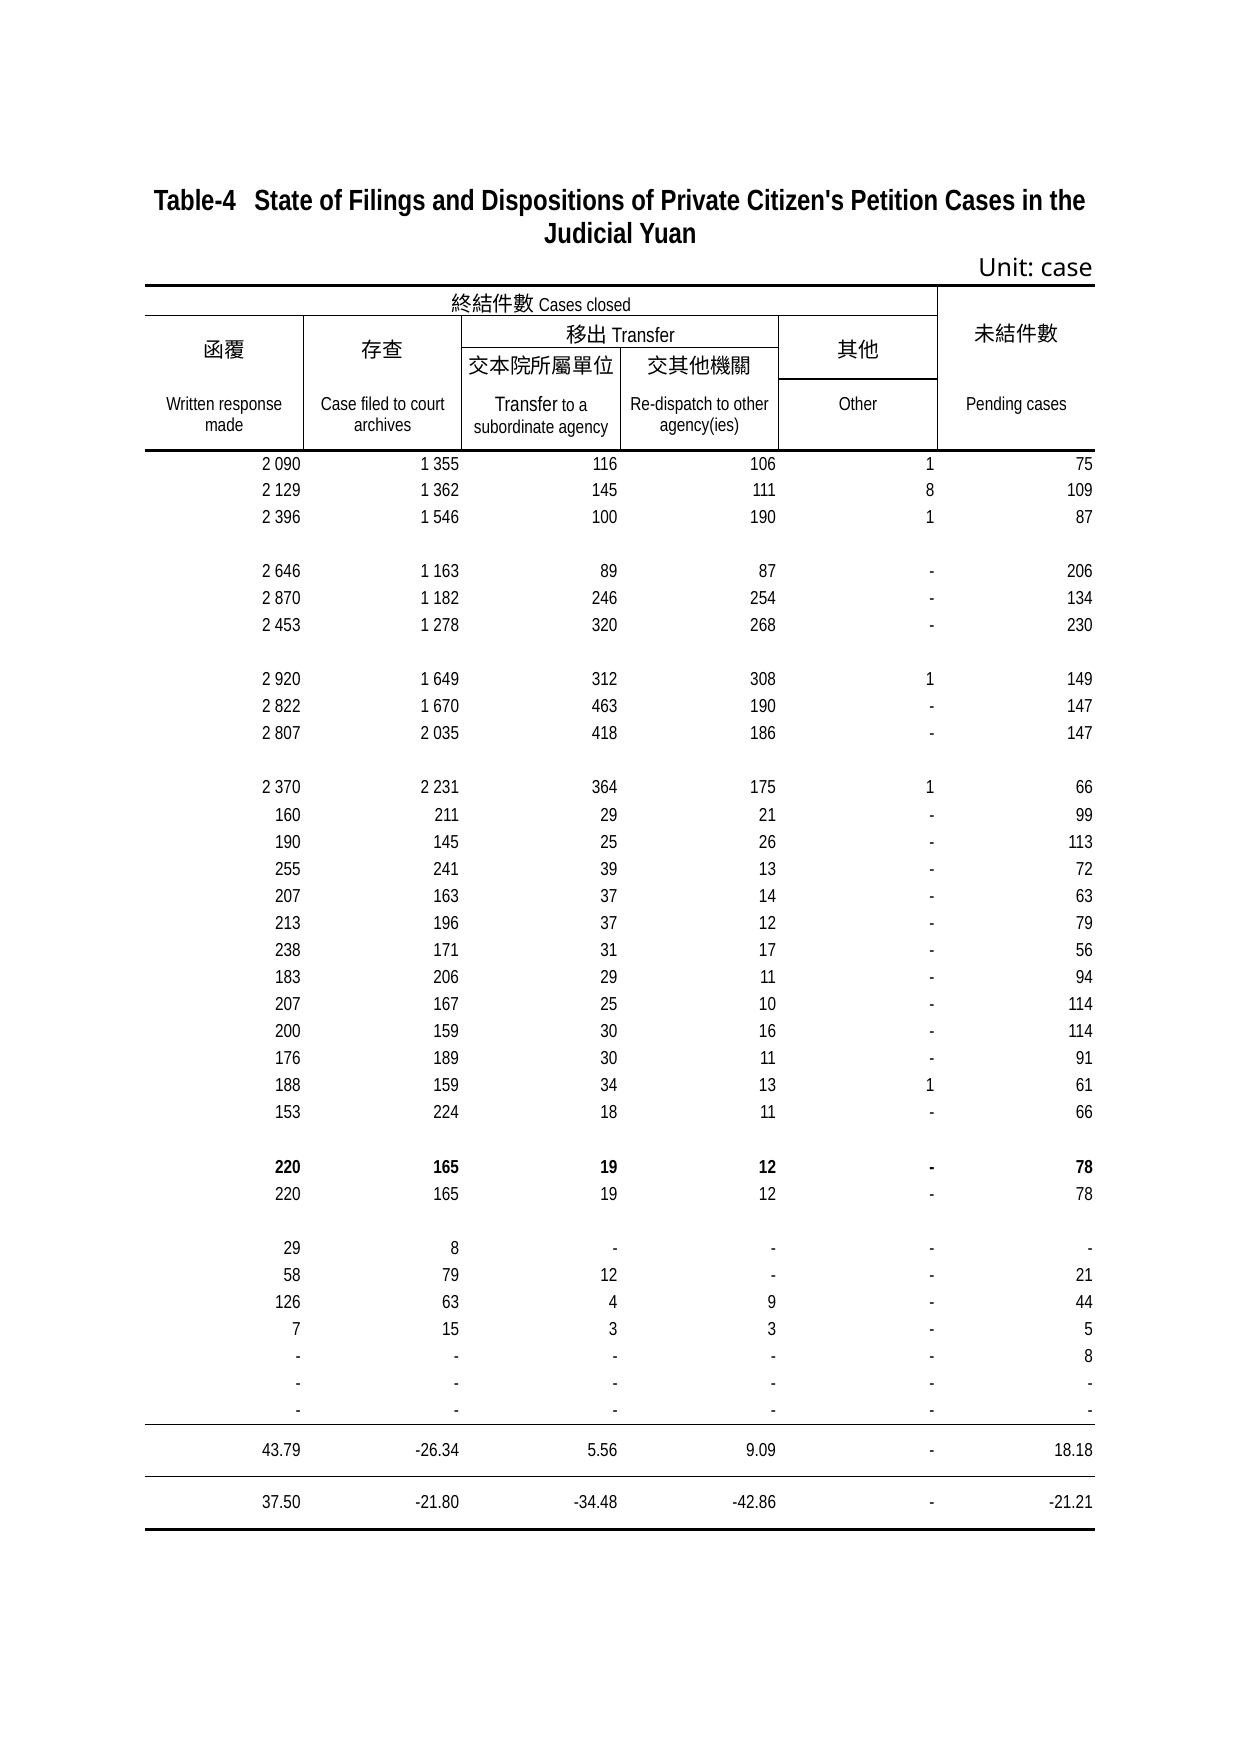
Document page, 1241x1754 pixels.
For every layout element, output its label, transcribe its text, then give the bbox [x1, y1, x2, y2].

table_cell 79 [303, 1261, 462, 1288]
table_cell [620, 1207, 778, 1234]
table_cell 19 [462, 1153, 620, 1180]
table_cell 190 [620, 693, 778, 719]
table_cell 1 [779, 1072, 937, 1099]
table_cell 29 [462, 801, 620, 828]
table_cell - [462, 1370, 620, 1397]
table_cell [937, 530, 1095, 557]
table_cell 19 [462, 1180, 620, 1207]
table_cell - [779, 936, 937, 963]
table_cell 1 [779, 665, 937, 692]
table_cell 207 [145, 882, 303, 909]
table_cell - [620, 1370, 778, 1397]
table_cell - [779, 1045, 937, 1072]
table_cell 268 [620, 611, 778, 638]
table_cell 1 362 [303, 476, 462, 503]
table_cell 463 [462, 693, 620, 719]
table_cell 9.09 [620, 1425, 778, 1476]
table_cell - [303, 1370, 462, 1397]
table_cell 3 [462, 1315, 620, 1342]
table_cell [937, 747, 1095, 774]
table_cell 211 [303, 801, 462, 828]
table_cell 11 [620, 963, 778, 990]
table_cell - [779, 720, 937, 747]
table_cell 交其他機關 [621, 348, 778, 378]
table_cell 2 453 [145, 611, 303, 638]
table_cell 12 [620, 1153, 778, 1180]
table_cell 2 807 [145, 720, 303, 747]
table_cell 189 [303, 1045, 462, 1072]
table_cell 113 [937, 828, 1095, 855]
table_cell 1 [779, 452, 937, 476]
table_cell [303, 1126, 462, 1153]
table_cell 30 [462, 1045, 620, 1072]
table_cell 114 [937, 1018, 1095, 1044]
table_cell 25 [462, 990, 620, 1017]
table_cell 12 [620, 1180, 778, 1207]
table_cell 312 [462, 665, 620, 692]
table_cell 149 [937, 665, 1095, 692]
table_cell 190 [620, 503, 778, 530]
table_cell - [462, 1234, 620, 1261]
table_cell 220 [145, 1153, 303, 1180]
table_cell 18 [462, 1099, 620, 1126]
table_cell - [620, 1343, 778, 1369]
table_cell 15 [303, 1315, 462, 1342]
table_cell 58 [145, 1261, 303, 1288]
table_cell [303, 747, 462, 774]
table_cell 21 [620, 801, 778, 828]
table_cell - [620, 1234, 778, 1261]
table_cell - [779, 1018, 937, 1044]
table_cell 224 [303, 1099, 462, 1126]
table_cell - [779, 1477, 937, 1528]
table_cell 220 [145, 1180, 303, 1207]
table_cell -26.34 [303, 1425, 462, 1476]
table_cell 1 [779, 774, 937, 801]
table_cell - [937, 1370, 1095, 1397]
table_cell 241 [303, 855, 462, 882]
table_cell 34 [462, 1072, 620, 1099]
table_cell 254 [620, 584, 778, 611]
table_cell - [145, 1343, 303, 1369]
table_cell - [779, 611, 937, 638]
table_cell - [303, 1343, 462, 1369]
table_cell 2 090 [145, 452, 303, 476]
table_cell 206 [937, 557, 1095, 584]
table_cell 213 [145, 909, 303, 936]
table_cell -21.21 [937, 1477, 1095, 1528]
table_header 終結件數Cases closed [145, 287, 937, 315]
table_cell 14 [620, 882, 778, 909]
table_cell 11 [620, 1045, 778, 1072]
table_cell [620, 638, 778, 665]
table_cell - [145, 1397, 303, 1424]
table_header 未結件數 [938, 287, 1095, 378]
table_cell - [779, 1180, 937, 1207]
table_cell 66 [937, 1099, 1095, 1126]
table_cell 418 [462, 720, 620, 747]
table_cell 111 [620, 476, 778, 503]
table_cell 3 [620, 1315, 778, 1342]
table_cell - [779, 909, 937, 936]
table_cell [462, 1207, 620, 1234]
table_cell [779, 747, 937, 774]
table_cell [145, 1126, 303, 1153]
table_cell Pending cases [938, 378, 1095, 449]
table_cell 7 [145, 1315, 303, 1342]
table_cell 16 [620, 1018, 778, 1044]
table_cell 2 870 [145, 584, 303, 611]
table_cell 89 [462, 557, 620, 584]
table_cell [145, 638, 303, 665]
table_cell 交本院所屬單位 [462, 348, 620, 378]
table_cell 159 [303, 1018, 462, 1044]
table_cell [620, 747, 778, 774]
table_cell 238 [145, 936, 303, 963]
table_cell 12 [620, 909, 778, 936]
table_cell 2 822 [145, 693, 303, 719]
table_cell 153 [145, 1099, 303, 1126]
table_cell 2 129 [145, 476, 303, 503]
table_cell 移出Transfer [462, 316, 778, 347]
table_cell [145, 747, 303, 774]
table_cell -42.86 [620, 1477, 778, 1528]
table_cell [145, 1207, 303, 1234]
table_cell 44 [937, 1288, 1095, 1315]
table_cell - [779, 1288, 937, 1315]
table_cell 75 [937, 452, 1095, 476]
table_cell 5 [937, 1315, 1095, 1342]
table_cell - [779, 584, 937, 611]
table_cell 13 [620, 1072, 778, 1099]
table_cell 87 [937, 503, 1095, 530]
table_cell 163 [303, 882, 462, 909]
table_cell [462, 747, 620, 774]
table_cell [462, 638, 620, 665]
table_cell 175 [620, 774, 778, 801]
table_cell 206 [303, 963, 462, 990]
table_cell [462, 1126, 620, 1153]
table_cell 320 [462, 611, 620, 638]
table_cell 167 [303, 990, 462, 1017]
table_cell 1 182 [303, 584, 462, 611]
table_cell Transfer to a subordinate agency [462, 378, 620, 449]
table_cell 230 [937, 611, 1095, 638]
table_cell [779, 1126, 937, 1153]
table_cell 100 [462, 503, 620, 530]
table_cell - [779, 1315, 937, 1342]
table_cell [620, 1126, 778, 1153]
table_cell - [620, 1397, 778, 1424]
table_cell 13 [620, 855, 778, 882]
table_cell 37 [462, 909, 620, 936]
table_cell 2 920 [145, 665, 303, 692]
table_cell - [303, 1397, 462, 1424]
table_cell [620, 530, 778, 557]
table_cell -34.48 [462, 1477, 620, 1528]
table_cell 145 [462, 476, 620, 503]
table_cell - [937, 1397, 1095, 1424]
table_cell 207 [145, 990, 303, 1017]
table_cell 1 355 [303, 452, 462, 476]
table_cell 186 [620, 720, 778, 747]
table_cell 26 [620, 828, 778, 855]
table_cell 5.56 [462, 1425, 620, 1476]
table_cell - [779, 1370, 937, 1397]
table_cell 66 [937, 774, 1095, 801]
table_cell 9 [620, 1288, 778, 1315]
table_cell 364 [462, 774, 620, 801]
table_cell 1 [779, 503, 937, 530]
table_cell 79 [937, 909, 1095, 936]
table_cell - [779, 1261, 937, 1288]
table_cell 165 [303, 1180, 462, 1207]
table_cell 1 649 [303, 665, 462, 692]
table_cell 25 [462, 828, 620, 855]
table_cell 183 [145, 963, 303, 990]
table_cell 87 [620, 557, 778, 584]
table_cell 190 [145, 828, 303, 855]
table_cell 39 [462, 855, 620, 882]
table_cell 存查 [304, 316, 461, 378]
table_cell 11 [620, 1099, 778, 1126]
table_cell - [779, 557, 937, 584]
table_cell - [620, 1261, 778, 1288]
table_cell - [779, 990, 937, 1017]
table_cell 160 [145, 801, 303, 828]
table_cell 10 [620, 990, 778, 1017]
table_cell 159 [303, 1072, 462, 1099]
table_cell 145 [303, 828, 462, 855]
table_cell 94 [937, 963, 1095, 990]
table_cell 1 546 [303, 503, 462, 530]
table_cell 78 [937, 1180, 1095, 1207]
table_cell - [937, 1234, 1095, 1261]
table_cell 246 [462, 584, 620, 611]
table_cell [779, 638, 937, 665]
table_cell 61 [937, 1072, 1095, 1099]
table_cell - [779, 882, 937, 909]
table_cell 37.50 [145, 1477, 303, 1528]
table_cell 4 [462, 1288, 620, 1315]
table_cell 2 646 [145, 557, 303, 584]
text Unit: case [148, 250, 1092, 284]
table_cell 63 [937, 882, 1095, 909]
table_cell - [145, 1370, 303, 1397]
table_cell 37 [462, 882, 620, 909]
table_cell 31 [462, 936, 620, 963]
table_cell 56 [937, 936, 1095, 963]
table_cell 188 [145, 1072, 303, 1099]
table_cell 109 [937, 476, 1095, 503]
table_cell 99 [937, 801, 1095, 828]
table_cell - [462, 1397, 620, 1424]
table_cell [937, 1126, 1095, 1153]
table_cell 30 [462, 1018, 620, 1044]
table_cell 43.79 [145, 1425, 303, 1476]
table_cell [937, 638, 1095, 665]
table_cell - [779, 963, 937, 990]
text Table-4 State of Filings and Dispositions of Private Citizen's Petition Cases in the Judicial Yuan [148, 183, 1092, 250]
table_cell 255 [145, 855, 303, 882]
table_cell 2 370 [145, 774, 303, 801]
table_cell [303, 530, 462, 557]
table_cell [779, 1207, 937, 1234]
table_cell 165 [303, 1153, 462, 1180]
table_cell 其他 [779, 316, 937, 378]
table_cell Case filed to court archives [304, 378, 461, 449]
table_cell - [779, 1397, 937, 1424]
table_cell 63 [303, 1288, 462, 1315]
table_cell 21 [937, 1261, 1095, 1288]
table_cell 147 [937, 693, 1095, 719]
table_cell - [779, 801, 937, 828]
table_cell - [779, 1425, 937, 1476]
table_cell 2 231 [303, 774, 462, 801]
table_cell - [779, 693, 937, 719]
table_cell 29 [145, 1234, 303, 1261]
table_cell 171 [303, 936, 462, 963]
table_cell - [779, 1153, 937, 1180]
table_cell 8 [937, 1343, 1095, 1369]
table_cell 134 [937, 584, 1095, 611]
table_cell - [779, 1343, 937, 1369]
table_cell 1 163 [303, 557, 462, 584]
table_cell - [462, 1343, 620, 1369]
table_cell [145, 530, 303, 557]
table_cell 函覆 [145, 316, 303, 378]
table_cell 308 [620, 665, 778, 692]
table_cell - [779, 1234, 937, 1261]
table_cell 1 278 [303, 611, 462, 638]
table_cell - [779, 855, 937, 882]
table_cell - [779, 828, 937, 855]
table_cell [937, 1207, 1095, 1234]
table_cell 126 [145, 1288, 303, 1315]
table_cell 147 [937, 720, 1095, 747]
table_cell Other [779, 380, 937, 449]
table_cell [303, 1207, 462, 1234]
table_cell -21.80 [303, 1477, 462, 1528]
table_cell - [779, 1099, 937, 1126]
table_cell 29 [462, 963, 620, 990]
table_cell 12 [462, 1261, 620, 1288]
table_cell 72 [937, 855, 1095, 882]
table_cell 176 [145, 1045, 303, 1072]
table_cell 78 [937, 1153, 1095, 1180]
table_cell 1 670 [303, 693, 462, 719]
table_cell [462, 530, 620, 557]
table_cell Re-dispatch to other agency(ies) [621, 378, 778, 449]
table_cell 200 [145, 1018, 303, 1044]
table_cell 2 035 [303, 720, 462, 747]
table_cell 18.18 [937, 1425, 1095, 1476]
table_cell 8 [779, 476, 937, 503]
table_cell 114 [937, 990, 1095, 1017]
table_cell [303, 638, 462, 665]
table_cell 106 [620, 452, 778, 476]
table_cell 17 [620, 936, 778, 963]
table_cell 116 [462, 452, 620, 476]
table_cell 2 396 [145, 503, 303, 530]
table_cell 196 [303, 909, 462, 936]
table_cell [779, 530, 937, 557]
table_cell 91 [937, 1045, 1095, 1072]
table_cell Written response made [145, 378, 303, 449]
table_cell 8 [303, 1234, 462, 1261]
